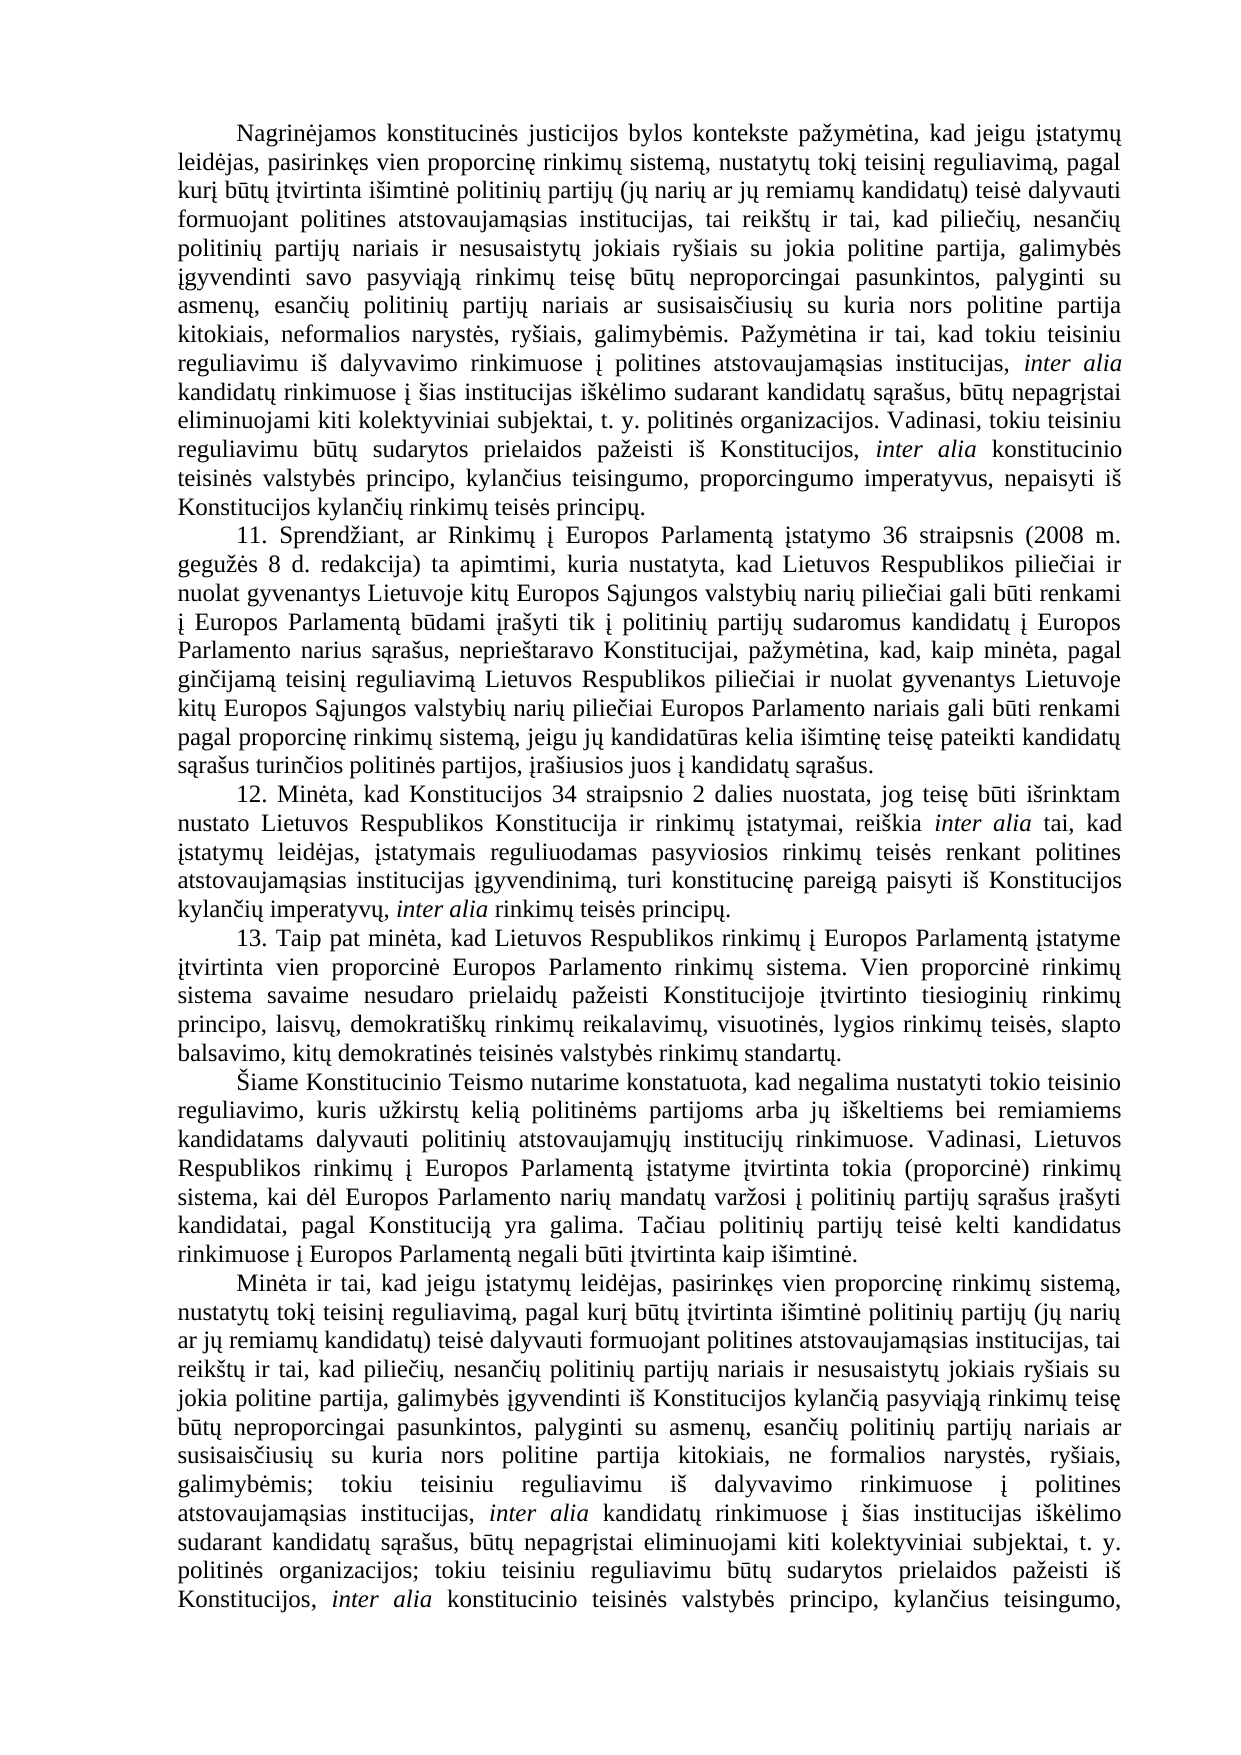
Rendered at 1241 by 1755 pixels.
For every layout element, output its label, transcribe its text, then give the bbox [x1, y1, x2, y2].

text Minėta ir tai, kad jeigu įstatymų leidėjas, pasirinkęs vien proporcinę rinkimų sistemą, nustatytų tokį teisinį reguliavimą, pagal kurį būtų įtvirtinta išimtinė politinių partijų (jų narių ar jų remiamų kandidatų) teisė dalyvauti formuojant politines atstovaujamąsias institucijas, tai reikštų ir tai, kad piliečių, nesančių politinių partijų nariais ir nesusaistytų jokiais ryšiais su jokia politine partija, galimybės įgyvendinti iš Konstitucijos kylančią pasyviąją rinkimų teisę būtų neproporcingai pasunkintos, palyginti su asmenų, esančių politinių partijų nariais ar susisaisčiusių su kuria nors politine partija kitokiais, ne formalios narystės, ryšiais, galimybėmis; tokiu teisiniu reguliavimu iš dalyvavimo rinkimuose į politines atstovaujamąsias institucijas, inter alia kandidatų rinkimuose į šias institucijas iškėlimo sudarant kandidatų sąrašus, būtų nepagrįstai eliminuojami kiti kolektyviniai subjektai, t. y. politinės organizacijos; tokiu teisiniu reguliavimu būtų sudarytos prielaidos pažeisti iš Konstitucijos, inter alia konstitucinio teisinės valstybės principo, kylančius teisingumo, [177, 1268, 1122, 1613]
text 13. Taip pat minėta, kad Lietuvos Respublikos rinkimų į Europos Parlamentą įstatyme įtvirtinta vien proporcinė Europos Parlamento rinkimų sistema. Vien proporcinė rinkimų sistema savaime nesudaro prielaidų pažeisti Konstitucijoje įtvirtinto tiesioginių rinkimų principo, laisvų, demokratiškų rinkimų reikalavimų, visuotinės, lygios rinkimų teisės, slapto balsavimo, kitų demokratinės teisinės valstybės rinkimų standartų. [177, 923, 1122, 1067]
text 11. Sprendžiant, ar Rinkimų į Europos Parlamentą įstatymo 36 straipsnis (2008 m. gegužės 8 d. redakcija) ta apimtimi, kuria nustatyta, kad Lietuvos Respublikos piliečiai ir nuolat gyvenantys Lietuvoje kitų Europos Sąjungos valstybių narių piliečiai gali būti renkami į Europos Parlamentą būdami įrašyti tik į politinių partijų sudaromus kandidatų į Europos Parlamento narius sąrašus, neprieštaravo Konstitucijai, pažymėtina, kad, kaip minėta, pagal ginčijamą teisinį reguliavimą Lietuvos Respublikos piliečiai ir nuolat gyvenantys Lietuvoje kitų Europos Sąjungos valstybių narių piliečiai Europos Parlamento nariais gali būti renkami pagal proporcinę rinkimų sistemą, jeigu jų kandidatūras kelia išimtinę teisę pateikti kandidatų sąrašus turinčios politinės partijos, įrašiusios juos į kandidatų sąrašus. [177, 521, 1122, 779]
text Šiame Konstitucinio Teismo nutarime konstatuota, kad negalima nustatyti tokio teisinio reguliavimo, kuris užkirstų kelią politinėms partijoms arba jų iškeltiems bei remiamiems kandidatams dalyvauti politinių atstovaujamųjų institucijų rinkimuose. Vadinasi, Lietuvos Respublikos rinkimų į Europos Parlamentą įstatyme įtvirtinta tokia (proporcinė) rinkimų sistema, kai dėl Europos Parlamento narių mandatų varžosi į politinių partijų sąrašus įrašyti kandidatai, pagal Konstituciją yra galima. Tačiau politinių partijų teisė kelti kandidatus rinkimuose į Europos Parlamentą negali būti įtvirtinta kaip išimtinė. [177, 1067, 1122, 1268]
text Nagrinėjamos konstitucinės justicijos bylos kontekste pažymėtina, kad jeigu įstatymų leidėjas, pasirinkęs vien proporcinę rinkimų sistemą, nustatytų tokį teisinį reguliavimą, pagal kurį būtų įtvirtinta išimtinė politinių partijų (jų narių ar jų remiamų kandidatų) teisė dalyvauti formuojant politines atstovaujamąsias institucijas, tai reikštų ir tai, kad piliečių, nesančių politinių partijų nariais ir nesusaistytų jokiais ryšiais su jokia politine partija, galimybės įgyvendinti savo pasyviąją rinkimų teisę būtų neproporcingai pasunkintos, palyginti su asmenų, esančių politinių partijų nariais ar susisaisčiusių su kuria nors politine partija kitokiais, neformalios narystės, ryšiais, galimybėmis. Pažymėtina ir tai, kad tokiu teisiniu reguliavimu iš dalyvavimo rinkimuose į politines atstovaujamąsias institucijas, inter alia kandidatų rinkimuose į šias institucijas iškėlimo sudarant kandidatų sąrašus, būtų nepagrįstai eliminuojami kiti kolektyviniai subjektai, t. y. politinės organizacijos. Vadinasi, tokiu teisiniu reguliavimu būtų sudarytos prielaidos pažeisti iš Konstitucijos, inter alia konstitucinio teisinės valstybės principo, kylančius teisingumo, proporcingumo imperatyvus, nepaisyti iš Konstitucijos kylančių rinkimų teisės principų. [177, 118, 1122, 521]
text 12. Minėta, kad Konstitucijos 34 straipsnio 2 dalies nuostata, jog teisę būti išrinktam nustato Lietuvos Respublikos Konstitucija ir rinkimų įstatymai, reiškia inter alia tai, kad įstatymų leidėjas, įstatymais reguliuodamas pasyviosios rinkimų teisės renkant politines atstovaujamąsias institucijas įgyvendinimą, turi konstitucinę pareigą paisyti iš Konstitucijos kylančių imperatyvų, inter alia rinkimų teisės principų. [177, 779, 1122, 923]
